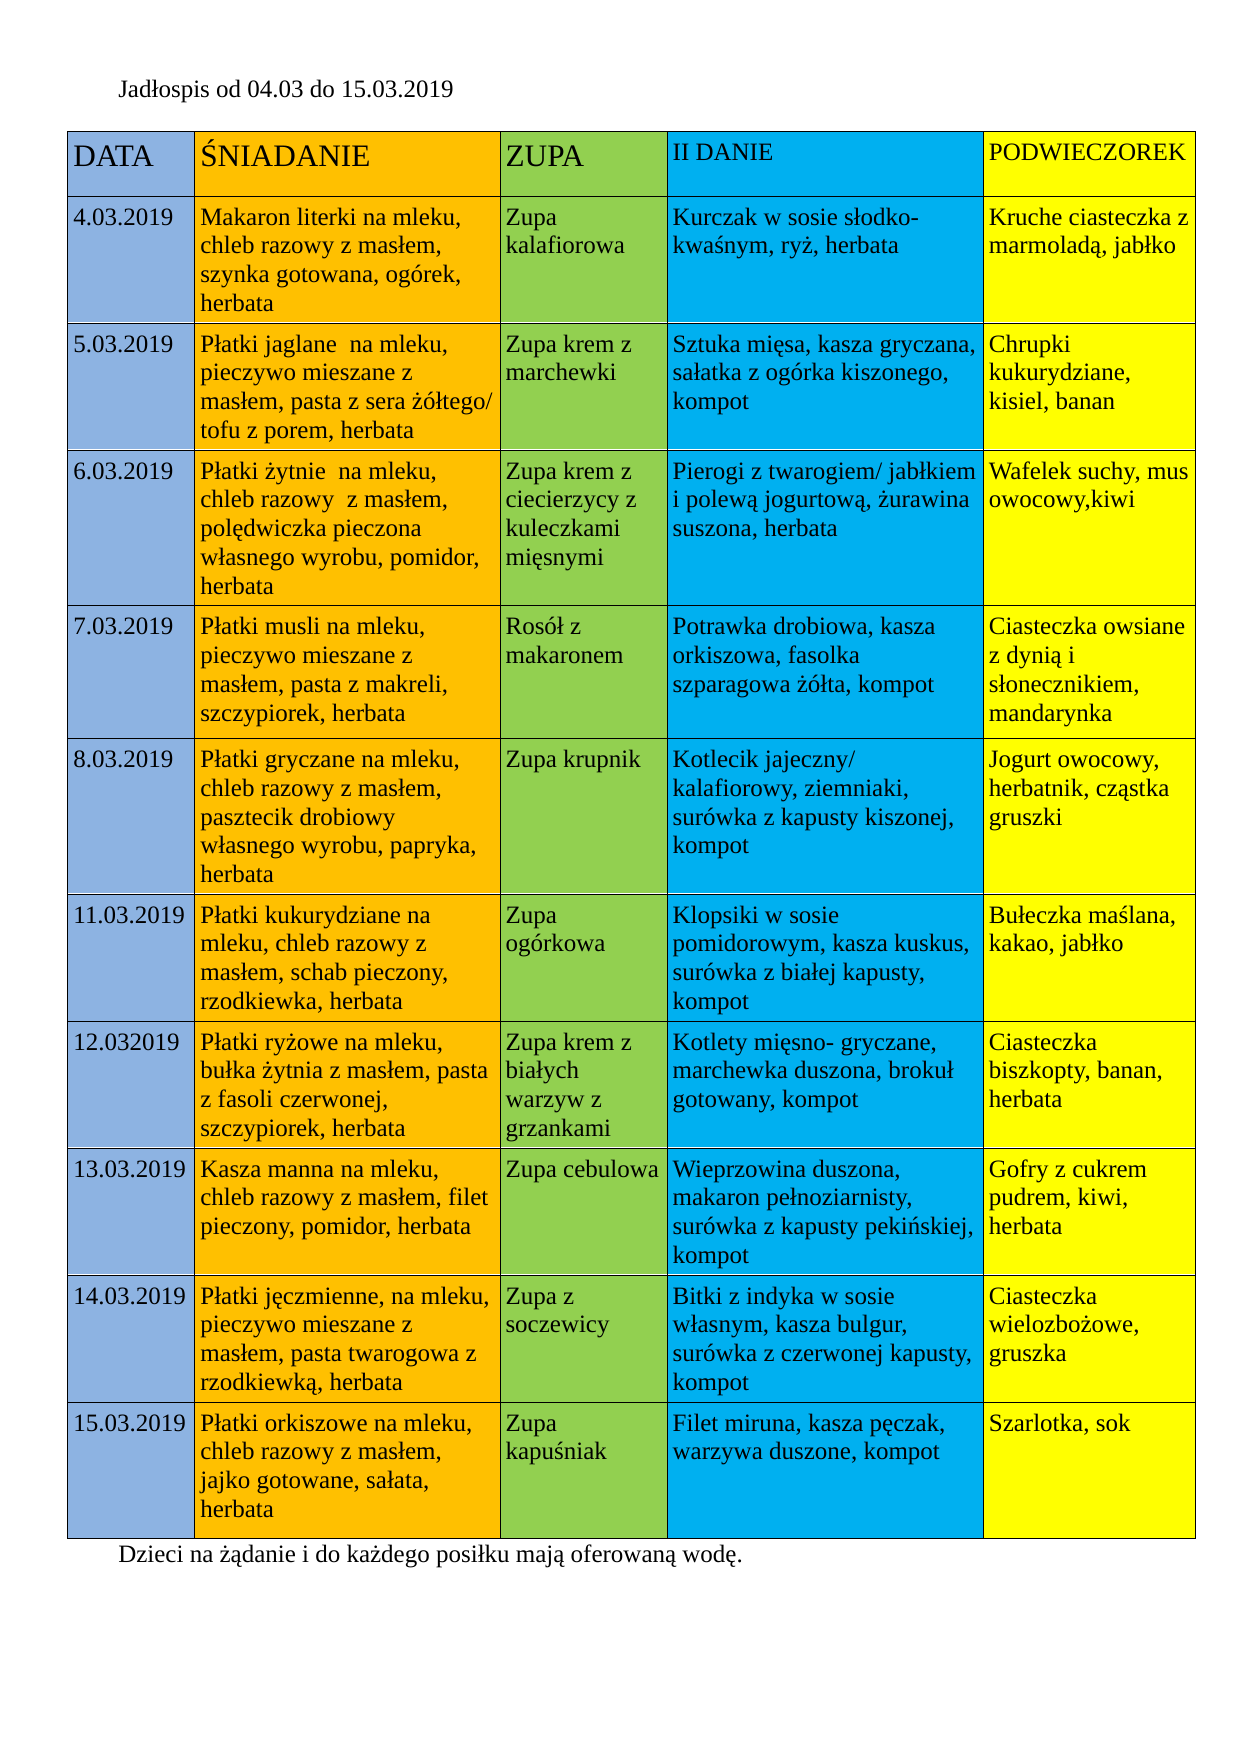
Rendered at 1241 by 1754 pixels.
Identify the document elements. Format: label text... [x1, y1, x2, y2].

table_cell Jogurt owocowy, herbatnik, cząstka gruszki [984, 739, 1195, 893]
table_cell Gofry z cukrem pudrem, kiwi, herbata [984, 1149, 1195, 1274]
table_cell Kasza manna na mleku, chleb razowy z masłem, filet pieczony, pomidor, herbata [195, 1149, 500, 1274]
table_cell Kurczak w sosie słodko- kwaśnym, ryż, herbata [668, 197, 983, 322]
table_cell Rosół z makaronem [501, 606, 667, 738]
table_cell Kruche ciasteczka z marmoladą, jabłko [984, 197, 1195, 322]
table_cell 5.03.2019 [68, 324, 194, 449]
table_header PODWIECZOREK [984, 132, 1195, 196]
table_cell Wafelek suchy, mus owocowy,kiwi [984, 451, 1195, 605]
table_cell 14.03.2019 [68, 1276, 194, 1401]
text Dzieci na żądanie i do każdego posiłku mają oferowaną wodę. [118, 1539, 1122, 1568]
table_cell Płatki jaglane na mleku, pieczywo mieszane z masłem, pasta z sera żółtego/ tofu z porem, herbata [195, 324, 500, 449]
table_cell Zupa kapuśniak [501, 1403, 667, 1538]
table_cell 12.032019 [68, 1022, 194, 1147]
table_cell Zupa kalafiorowa [501, 197, 667, 322]
table_cell 4.03.2019 [68, 197, 194, 322]
table_cell Zupa z soczewicy [501, 1276, 667, 1401]
table_cell Bitki z indyka w sosie własnym, kasza bulgur, surówka z czerwonej kapusty, kompot [668, 1276, 983, 1401]
table_cell Ciasteczka owsiane z dynią i słonecznikiem, mandarynka [984, 606, 1195, 738]
table_header II DANIE [668, 132, 983, 196]
table_cell Zupa krem z ciecierzycy z kuleczkami mięsnymi [501, 451, 667, 605]
table_header ZUPA [501, 132, 667, 196]
table_header ŚNIADANIE [195, 132, 500, 196]
table_cell Makaron literki na mleku, chleb razowy z masłem, szynka gotowana, ogórek, herbata [195, 197, 500, 322]
table_cell Klopsiki w sosie pomidorowym, kasza kuskus, surówka z białej kapusty, kompot [668, 895, 983, 1021]
table_cell Płatki żytnie na mleku, chleb razowy z masłem, polędwiczka pieczona własnego wyrobu, pomidor, herbata [195, 451, 500, 605]
table_cell Płatki musli na mleku, pieczywo mieszane z masłem, pasta z makreli, szczypiorek, herbata [195, 606, 500, 738]
table_cell Płatki kukurydziane na mleku, chleb razowy z masłem, schab pieczony, rzodkiewka, herbata [195, 895, 500, 1021]
table_cell Bułeczka maślana, kakao, jabłko [984, 895, 1195, 1021]
table_cell 6.03.2019 [68, 451, 194, 605]
table_cell Zupa krem z białych warzyw z grzankami [501, 1022, 667, 1147]
table_cell 11.03.2019 [68, 895, 194, 1021]
table_cell Kotlecik jajeczny/ kalafiorowy, ziemniaki, surówka z kapusty kiszonej, kompot [668, 739, 983, 893]
table_cell Płatki ryżowe na mleku, bułka żytnia z masłem, pasta z fasoli czerwonej, szczypiorek, herbata [195, 1022, 500, 1147]
table_cell 8.03.2019 [68, 739, 194, 893]
table_cell Ciasteczka wielozbożowe, gruszka [984, 1276, 1195, 1401]
table_cell Filet miruna, kasza pęczak, warzywa duszone, kompot [668, 1403, 983, 1538]
table_header DATA [68, 132, 194, 196]
table_cell Zupa krupnik [501, 739, 667, 893]
table_cell Pierogi z twarogiem/ jabłkiem i polewą jogurtową, żurawina suszona, herbata [668, 451, 983, 605]
table_cell Szarlotka, sok [984, 1403, 1195, 1538]
table_cell Zupa krem z marchewki [501, 324, 667, 449]
table_cell Zupa cebulowa [501, 1149, 667, 1274]
table_cell Zupa ogórkowa [501, 895, 667, 1021]
table_cell Kotlety mięsno- gryczane, marchewka duszona, brokuł gotowany, kompot [668, 1022, 983, 1147]
table_cell 7.03.2019 [68, 606, 194, 738]
table_cell Wieprzowina duszona, makaron pełnoziarnisty, surówka z kapusty pekińskiej, kompot [668, 1149, 983, 1274]
table_cell 15.03.2019 [68, 1403, 194, 1538]
table_cell Chrupki kukurydziane, kisiel, banan [984, 324, 1195, 449]
table_cell Sztuka mięsa, kasza gryczana, sałatka z ogórka kiszonego, kompot [668, 324, 983, 449]
table_cell Płatki orkiszowe na mleku, chleb razowy z masłem, jajko gotowane, sałata, herbata [195, 1403, 500, 1538]
table_cell Ciasteczka biszkopty, banan, herbata [984, 1022, 1195, 1147]
table_cell Płatki gryczane na mleku, chleb razowy z masłem, pasztecik drobiowy własnego wyrobu, papryka, herbata [195, 739, 500, 893]
table_cell Płatki jęczmienne, na mleku, pieczywo mieszane z masłem, pasta twarogowa z rzodkiewką, herbata [195, 1276, 500, 1401]
table_cell 13.03.2019 [68, 1149, 194, 1274]
table_cell Potrawka drobiowa, kasza orkiszowa, fasolka szparagowa żółta, kompot [668, 606, 983, 738]
